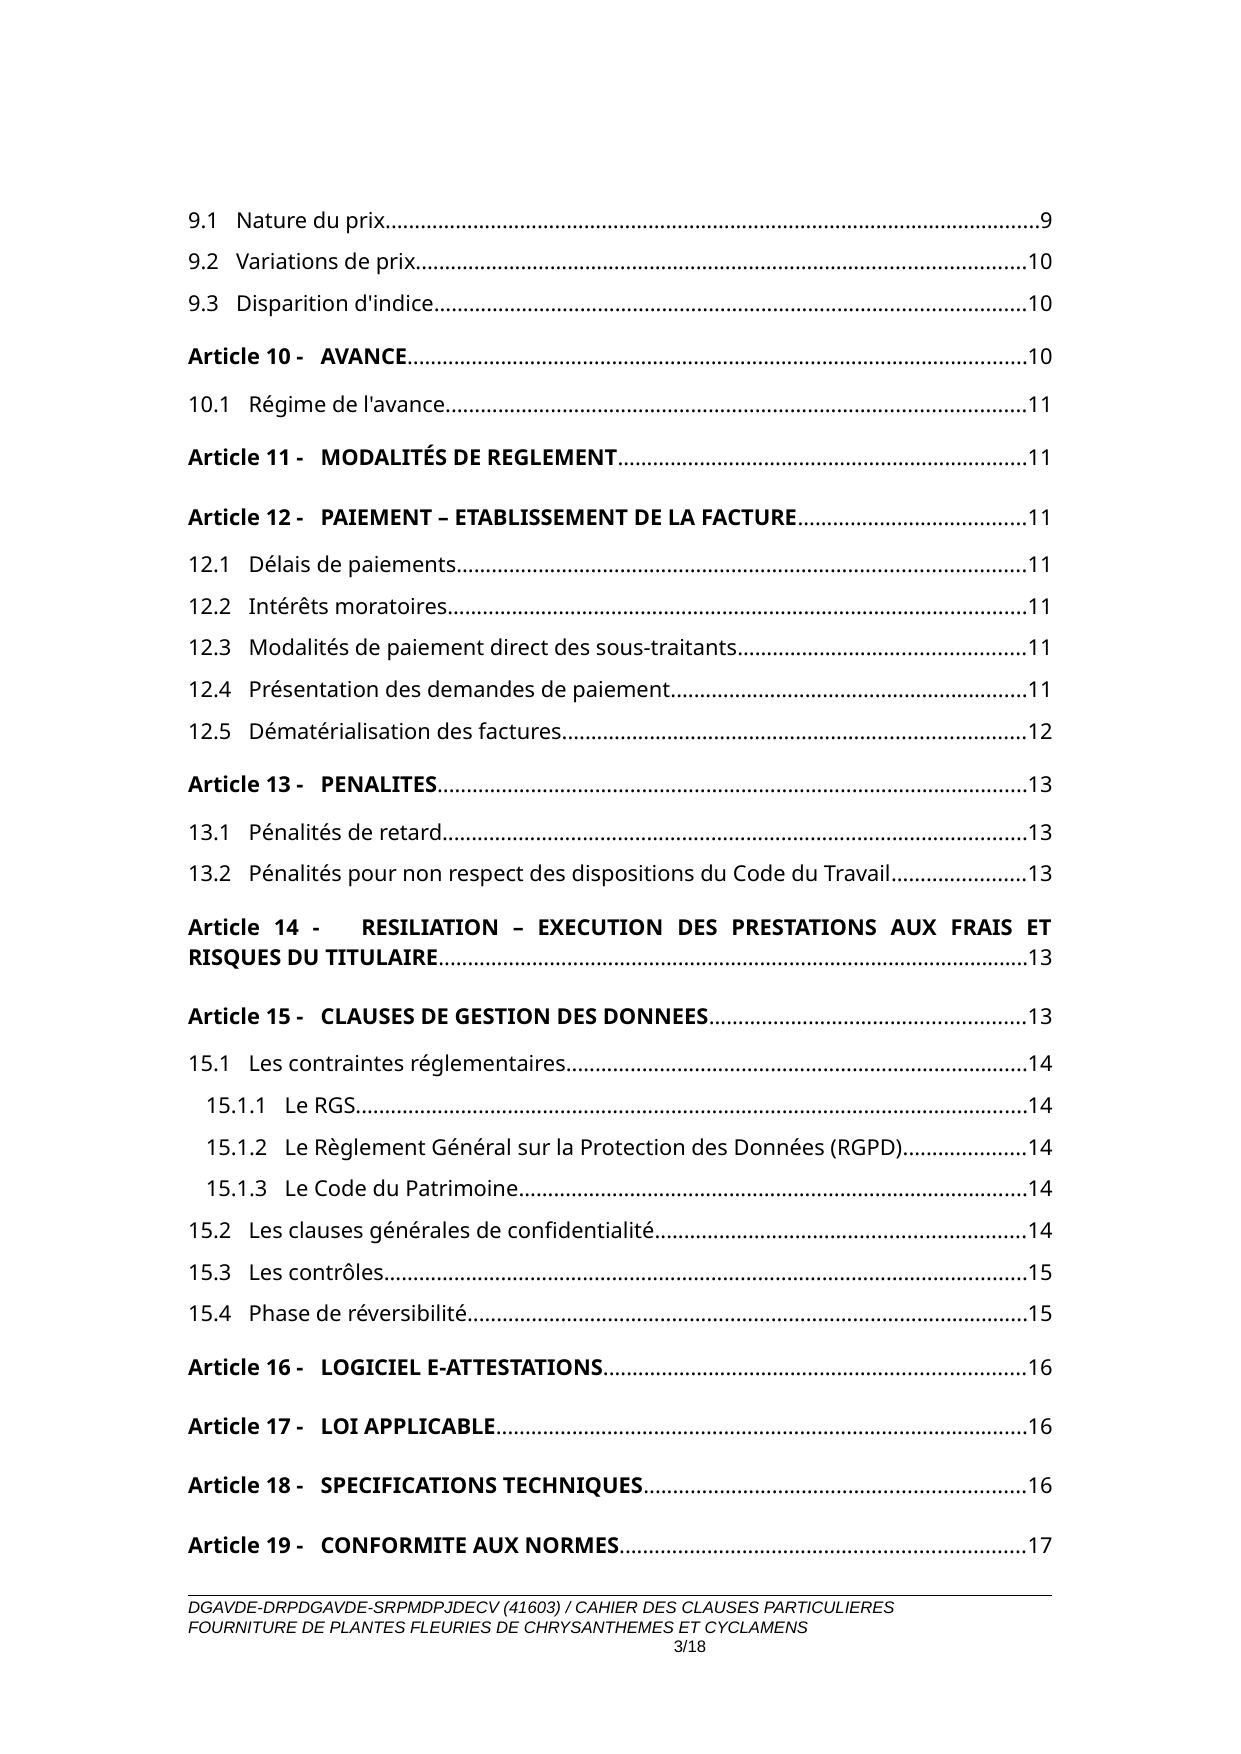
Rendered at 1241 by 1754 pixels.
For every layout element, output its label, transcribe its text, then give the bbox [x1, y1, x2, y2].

text 12.1 Délais de paiements 11 [188, 549, 1052, 579]
text 12.5 Dématérialisation des factures 12 [188, 716, 1052, 746]
text 15.3 Les contrôles 15 [188, 1257, 1052, 1286]
text Article 13 - PENALITES 13 [188, 769, 1052, 799]
text Article 17 - LOI APPLICABLE 16 [188, 1411, 1052, 1441]
text Article 18 - SPECIFICATIONS TECHNIQUES 16 [188, 1470, 1052, 1500]
text 9.1 Nature du prix 9 [188, 204, 1052, 234]
text 15.1.1 Le RGS 14 [206, 1090, 1052, 1120]
text 12.3 Modalités de paiement direct des sous-traitants 11 [188, 632, 1052, 662]
text Article 14 - RESILIATION – EXECUTION DES PRESTATIONS AUX FRAIS ET RISQUES DU TITULAIRE 13 [188, 912, 1052, 971]
text Article 10 - AVANCE 10 [188, 341, 1052, 371]
text 15.1.2 Le Règlement Général sur la Protection des Données (RGPD) 14 [206, 1132, 1052, 1161]
text 12.4 Présentation des demandes de paiement 11 [188, 674, 1052, 704]
text Article 11 - MODALITÉS DE REGLEMENT 11 [188, 442, 1052, 472]
text 9.3 Disparition d'indice 10 [188, 288, 1052, 318]
text 9.2 Variations de prix 10 [188, 246, 1052, 276]
text 13.1 Pénalités de retard 13 [188, 817, 1052, 846]
text Article 16 - LOGICIEL E-ATTESTATIONS 16 [188, 1352, 1052, 1382]
text 15.1.3 Le Code du Patrimoine 14 [206, 1173, 1052, 1203]
text Article 19 - CONFORMITE AUX NORMES 17 [188, 1529, 1052, 1559]
text Article 15 - CLAUSES DE GESTION DES DONNEES 13 [188, 1001, 1052, 1031]
text 15.2 Les clauses générales de confidentialité 14 [188, 1215, 1052, 1245]
text 15.1 Les contraintes réglementaires 14 [188, 1048, 1052, 1078]
text Article 12 - PAIEMENT – ETABLISSEMENT DE LA FACTURE 11 [188, 502, 1052, 531]
text 15.4 Phase de réversibilité 15 [188, 1298, 1052, 1328]
text 13.2 Pénalités pour non respect des dispositions du Code du Travail 13 [188, 858, 1052, 888]
text 10.1 Régime de l'avance 11 [188, 389, 1052, 419]
text 12.2 Intérêts moratoires 11 [188, 591, 1052, 621]
